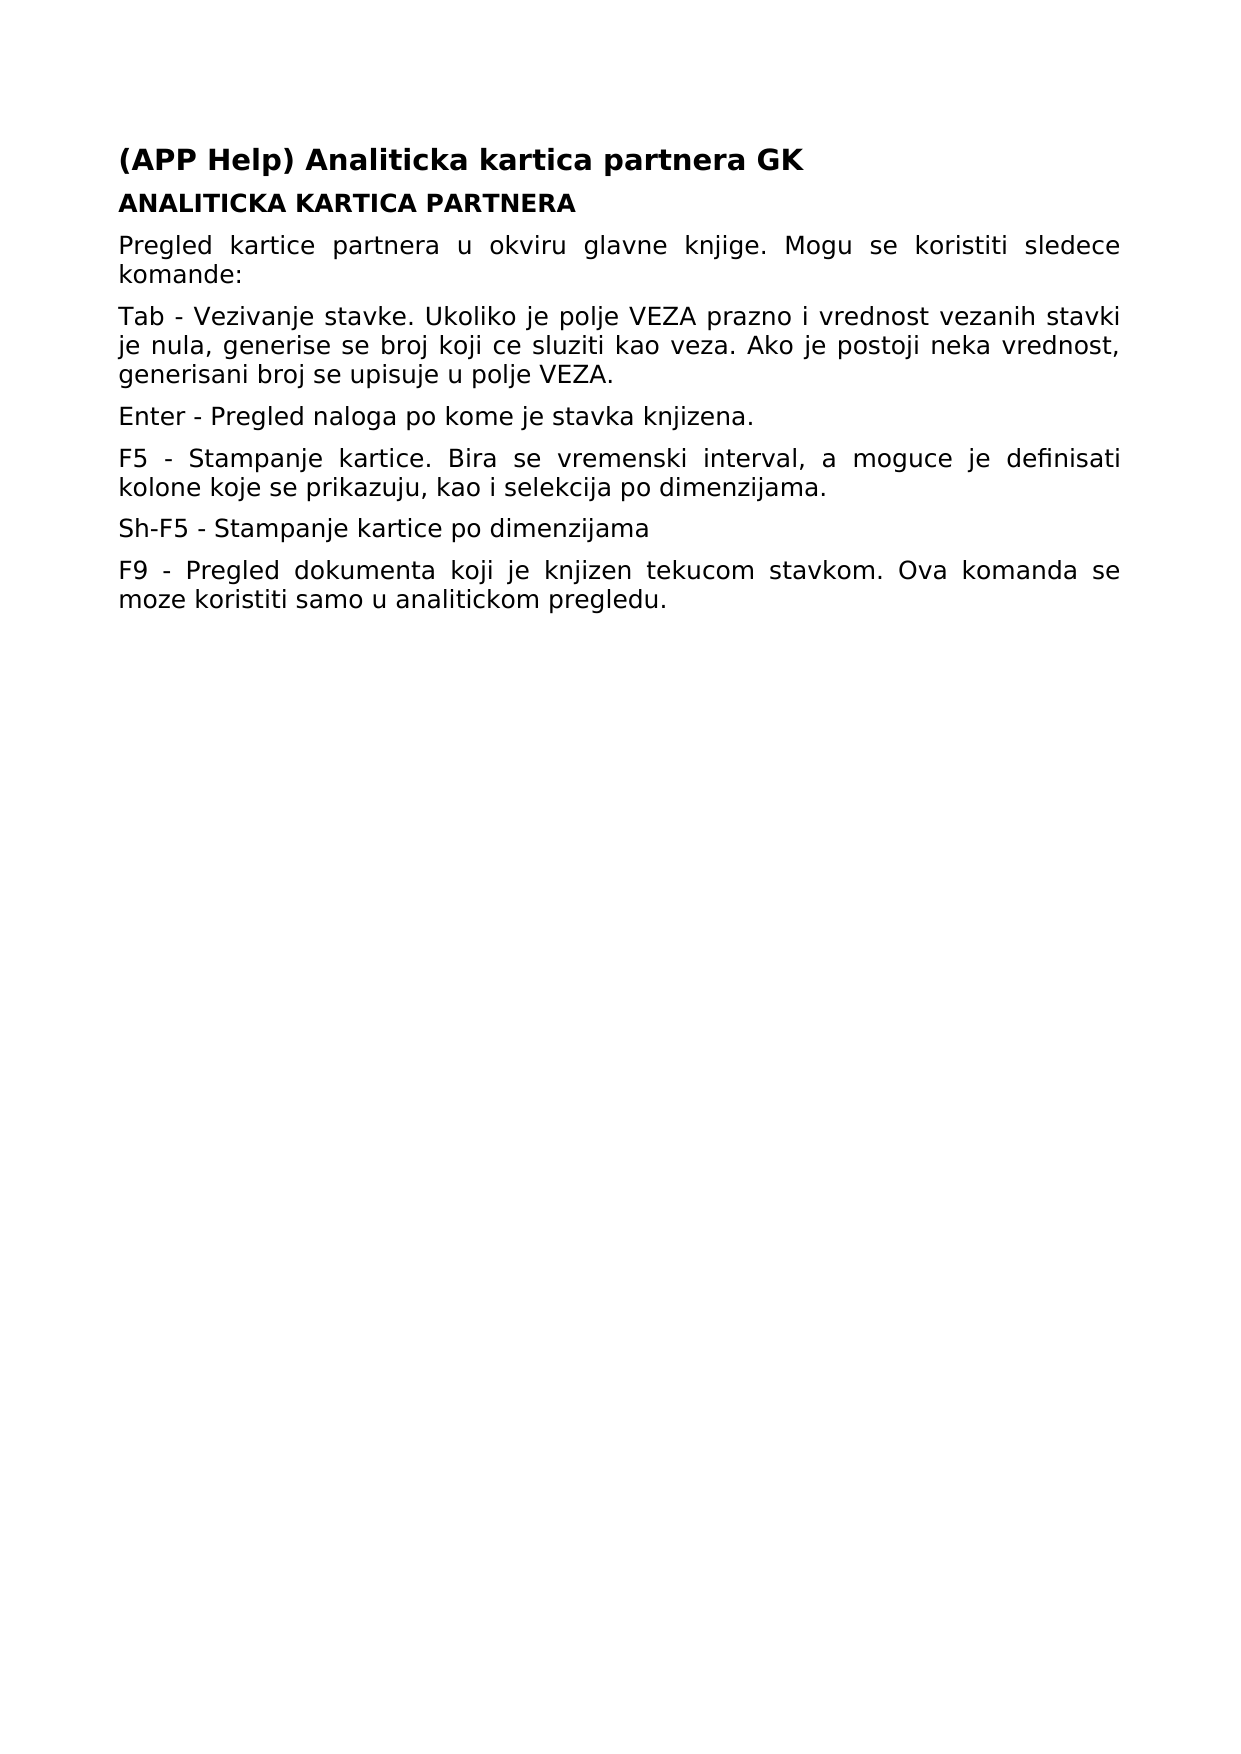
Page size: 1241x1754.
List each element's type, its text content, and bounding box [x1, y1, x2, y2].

subtitle (APP Help) Analiticka kartica partnera GK [118, 143, 1122, 177]
text F9 - Pregled dokumenta koji je knjizen tekucom stavkom. Ova komanda se moze koristiti samo u analitickom pregledu. [118, 556, 1122, 614]
text Sh-F5 - Stampanje kartice po dimenzijama [118, 514, 1122, 544]
text ANALITICKA KARTICA PARTNERA [118, 189, 1122, 219]
text Enter - Pregled naloga po kome je stavka knjizena. [118, 402, 1122, 431]
text F5 - Stampanje kartice. Bira se vremenski interval, a moguce je definisati kolone koje se prikazuju, kao i selekcija po dimenzijama. [118, 444, 1122, 502]
text Tab - Vezivanje stavke. Ukoliko je polje VEZA prazno i vrednost vezanih stavki je nula, generise se broj koji ce sluziti kao veza. Ako je postoji neka vrednost, generisani broj se upisuje u polje VEZA. [118, 302, 1122, 389]
text Pregled kartice partnera u okviru glavne knjige. Mogu se koristiti sledece komande: [118, 231, 1122, 289]
